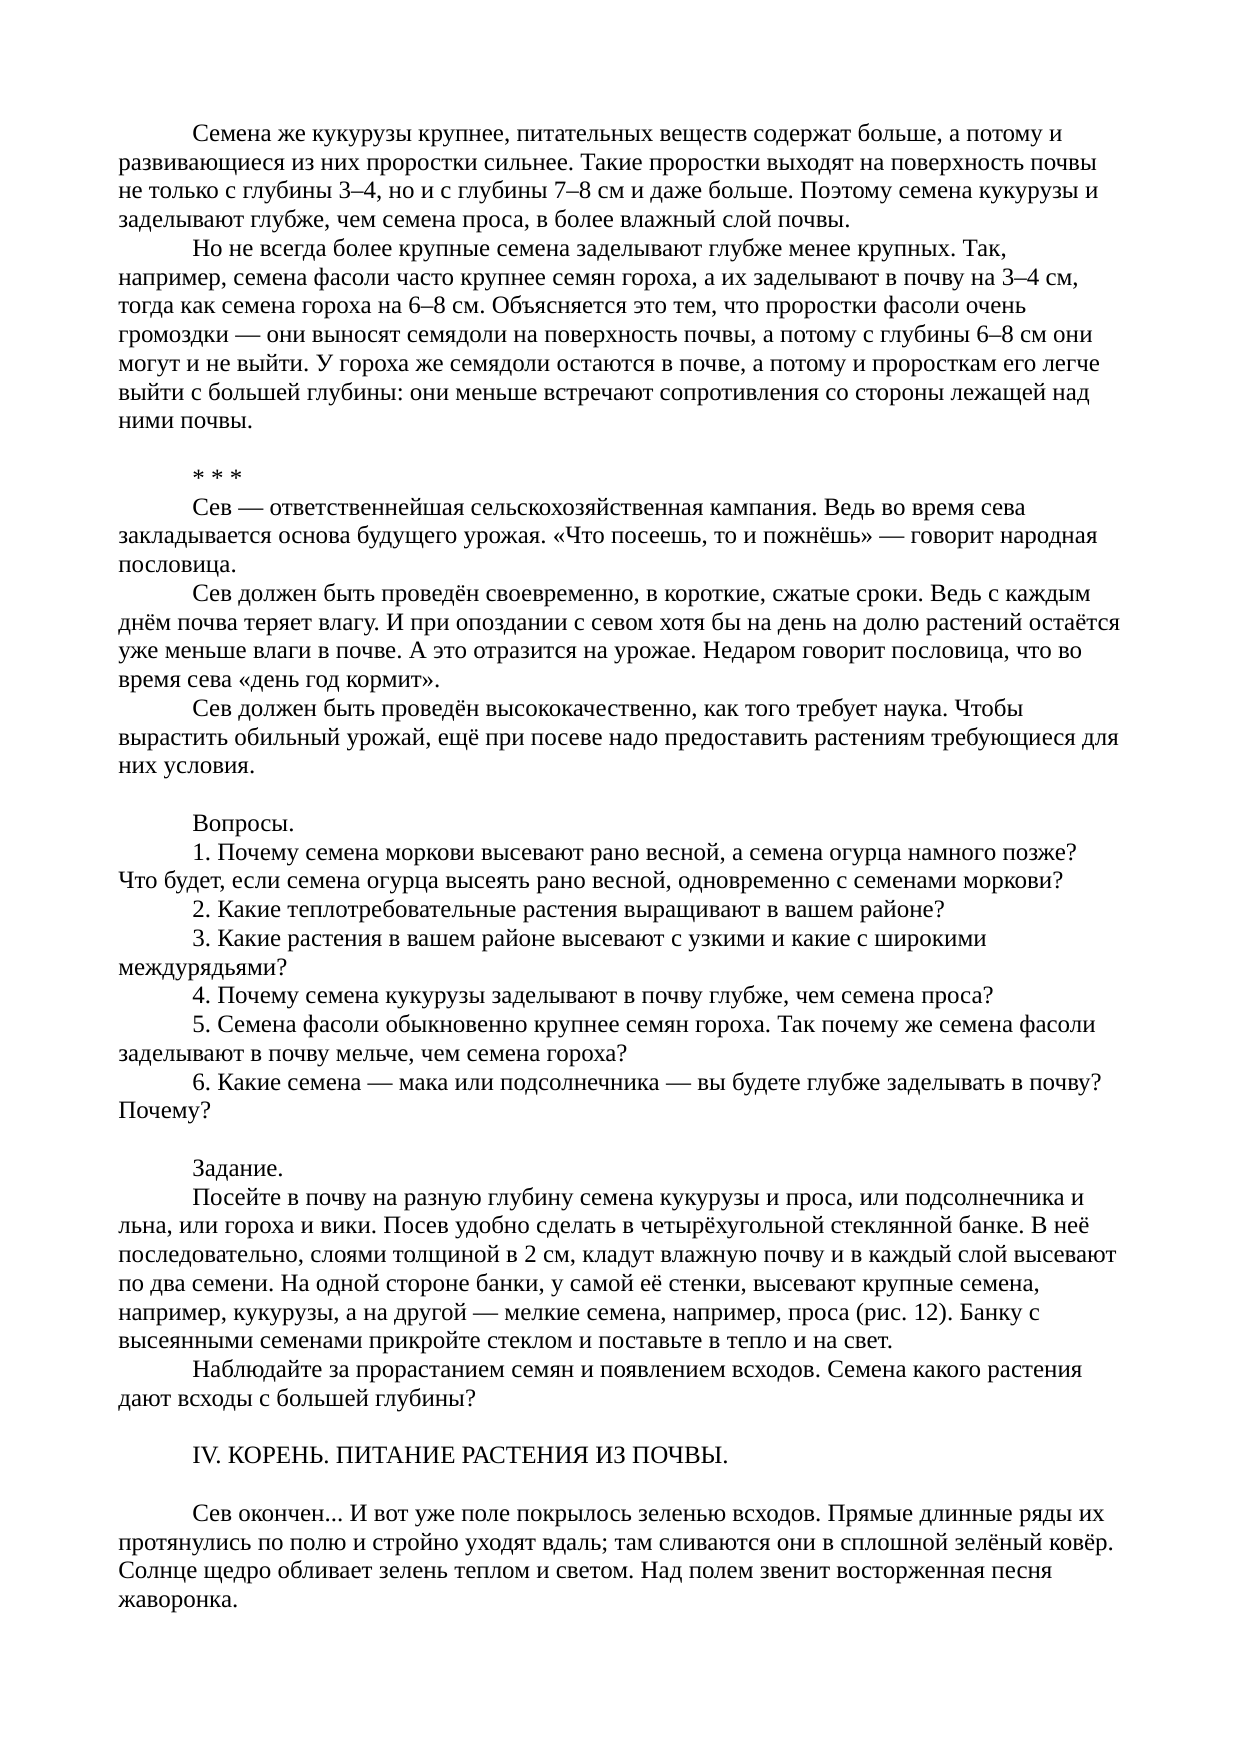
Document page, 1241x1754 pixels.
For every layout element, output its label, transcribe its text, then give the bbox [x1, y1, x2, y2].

text Задание. [118, 1153, 1122, 1182]
text 3. Какие растения в вашем районе высевают с узкими и какие с широкими междурядьями? [118, 923, 1122, 981]
text Сев окончен... И вот уже поле покрылось зеленью всходов. Прямые длинные ряды их протянулись по полю и стройно уходят вдаль; там сливаются они в сплошной зелёный ковёр. Солнце щедро обливает зелень теплом и светом. Над полем звенит восторженная песня жаворонка. [118, 1498, 1122, 1613]
text Семена же кукурузы крупнее, питательных веществ содержат больше, а потому и развивающиеся из них проростки сильнее. Такие проростки выходят на поверхность почвы не только с глубины 3–4, но и с глубины 7–8 см и даже больше. Поэтому семена кукурузы и заделывают глубже, чем семена проса, в более влажный слой почвы. [118, 118, 1122, 233]
text IV. КОРЕНЬ. ПИТАНИЕ РАСТЕНИЯ ИЗ ПОЧВЫ. [118, 1441, 1122, 1469]
text 1. Почему семена моркови высевают рано весной, а семена огурца намного позже? Что будет, если семена огурца высеять рано весной, одновременно с семенами моркови? [118, 837, 1122, 894]
text Сев — ответственнейшая сельскохозяйственная кампания. Ведь во время сева закладывается основа будущего урожая. «Что посеешь, то и пожнёшь» — говорит народная пословица. [118, 492, 1122, 578]
text 5. Семена фасоли обыкновенно крупнее семян гороха. Так почему же семена фасоли заделывают в почву мельче, чем семена гороха? [118, 1009, 1122, 1067]
text Вопросы. [118, 808, 1122, 837]
text * * * [118, 463, 1122, 492]
text 2. Какие теплотребовательные растения выращивают в вашем районе? [118, 894, 1122, 923]
text 6. Какие семена — мака или подсолнечника — вы будете глубже заделывать в почву? Почему? [118, 1067, 1122, 1124]
text Посейте в почву на разную глубину семена кукурузы и проса, или подсолнечника и льна, или гороха и вики. Посев удобно сделать в четырёхугольной стеклянной банке. В неё последовательно, слоями толщиной в 2 см, кладут влажную почву и в каждый слой высевают по два семени. На одной стороне банки, у самой её стенки, высевают крупные семена, например, кукурузы, а на другой — мелкие семена, например, проса (рис. 12). Банку с высеянными семенами прикройте стеклом и поставьте в тепло и на свет. [118, 1182, 1122, 1354]
text Но не всегда более крупные семена заделывают глубже менее крупных. Так, например, семена фасоли часто крупнее семян гороха, а их заделывают в почву на 3–4 см, тогда как семена гороха на 6–8 см. Объясняется это тем, что проростки фасоли очень громоздки — они выносят семядоли на поверхность почвы, а потому с глубины 6–8 см они могут и не выйти. У гороха же семядоли остаются в почве, а потому и проросткам его легче выйти с большей глубины: они меньше встречают сопротивления со стороны лежащей над ними почвы. [118, 233, 1122, 434]
text Сев должен быть проведён высококачественно, как того требует наука. Чтобы вырастить обильный урожай, ещё при посеве надо предоставить растениям требующиеся для них условия. [118, 693, 1122, 779]
text 4. Почему семена кукурузы заделывают в почву глубже, чем семена проса? [118, 981, 1122, 1009]
text Сев должен быть проведён своевременно, в короткие, сжатые сроки. Ведь с каждым днём почва теряет влагу. И при опоздании с севом хотя бы на день на долю растений остаётся уже меньше влаги в почве. А это отразится на урожае. Недаром говорит пословица, что во время сева «день год кормит». [118, 578, 1122, 693]
text Наблюдайте за прорастанием семян и появлением всходов. Семена какого растения дают всходы с большей глубины? [118, 1354, 1122, 1412]
